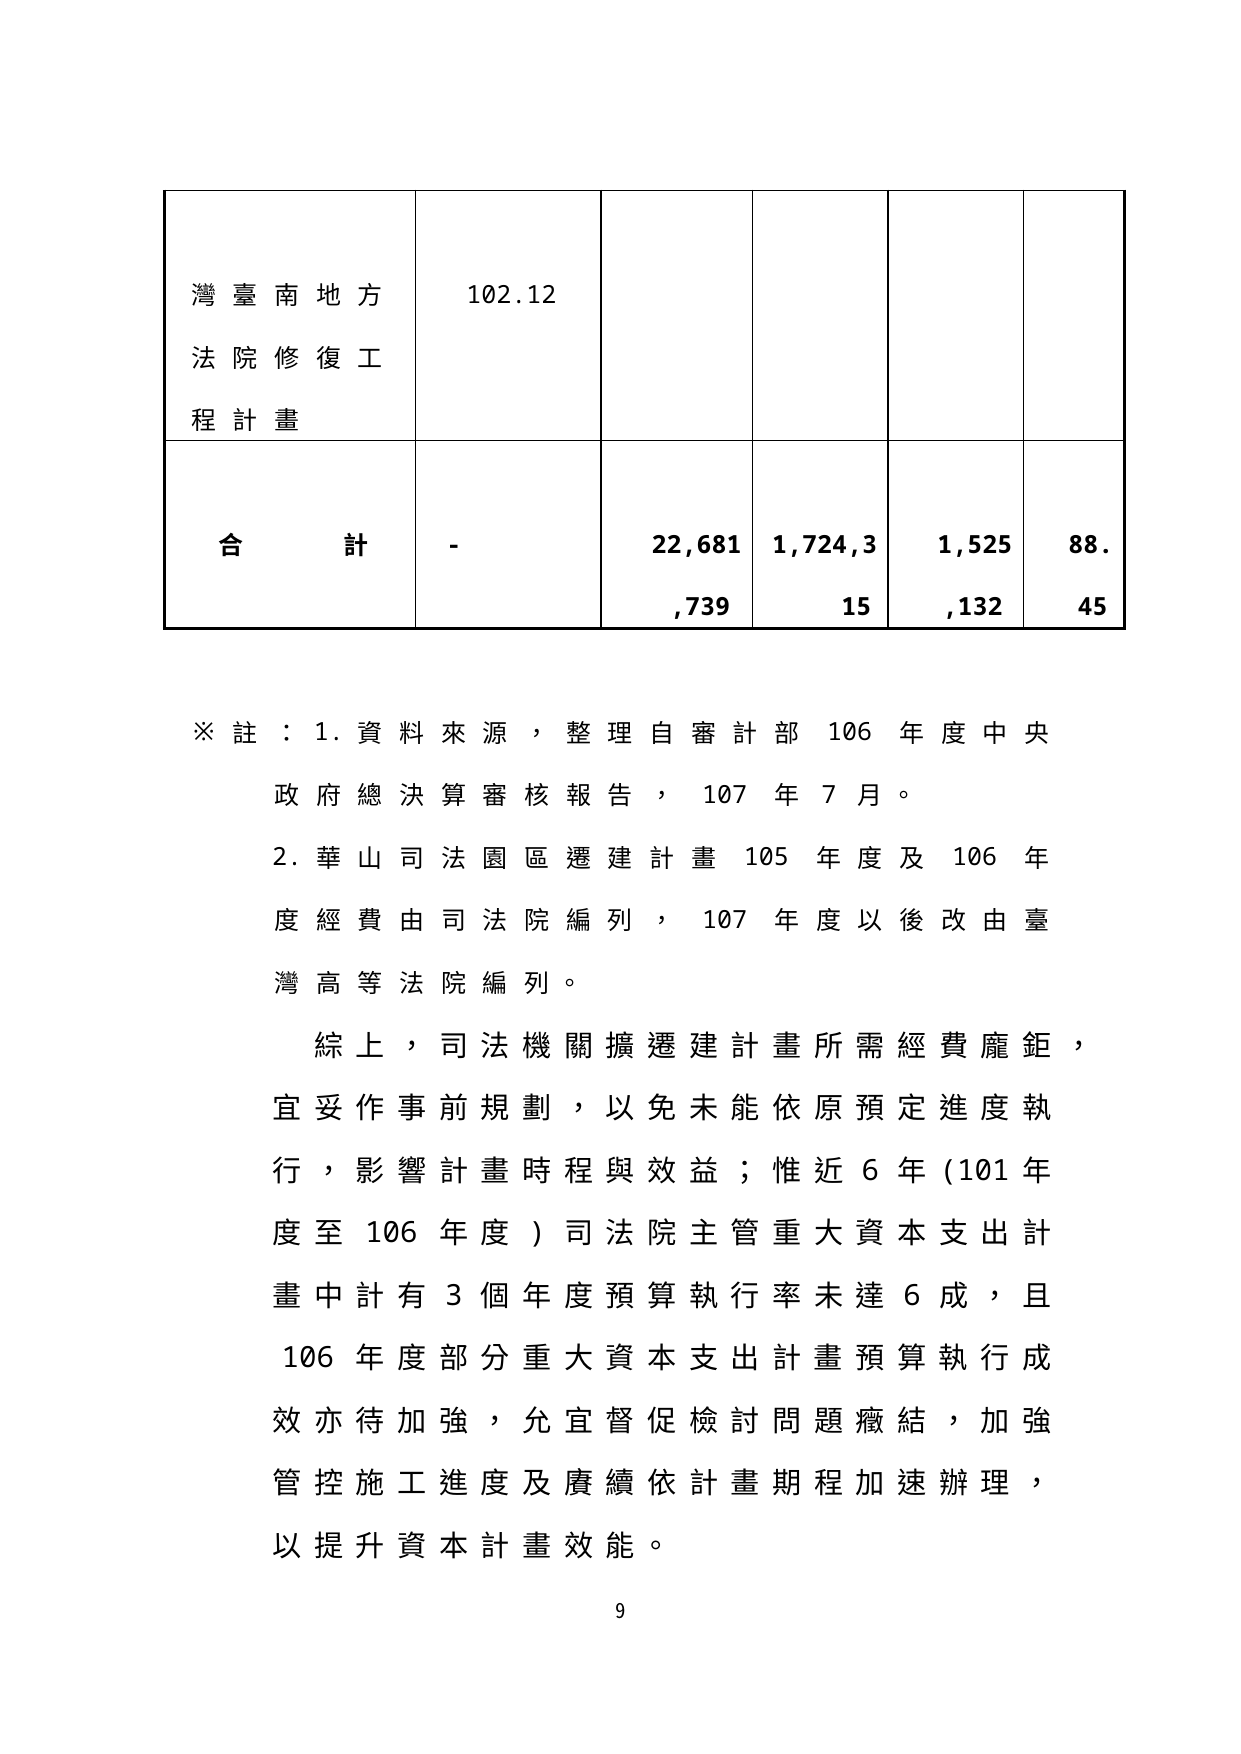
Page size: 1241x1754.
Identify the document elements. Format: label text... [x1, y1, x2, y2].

table_cell 22,681,739 [602, 441, 752, 627]
text 綜上，司法機關擴遷建計畫所需經費龐鉅，宜妥作事前規劃，以免未能依原預定進度執行，影響計畫時程與效益；惟近6年(101年度至106年度)司法院主管重大資本支出計畫中計有3個年度預算執行率未達6成，且106年度部分重大資本支出計畫預算執行成效亦待加強，允宜督促檢討問題癥結，加強管控施工進度及賡續依計畫期程加速辦理，以提升資本計畫效能。 [242, 1002, 1058, 1564]
table_cell 合 計 [166, 441, 415, 627]
table_cell 102.12 [416, 191, 600, 439]
table_cell 1,525,132 [889, 441, 1023, 627]
table_cell [889, 191, 1023, 439]
table_cell [753, 191, 887, 439]
table_cell 88.45 [1024, 441, 1123, 627]
text ※註：1.資料來源，整理自審計部106年度中央政府總決算審核報告，107年7月。 [153, 689, 1087, 814]
table_cell [1024, 191, 1123, 439]
table_cell 1,724,315 [753, 441, 887, 627]
text 2.華山司法園區遷建計畫105年度及106年度經費由司法院編列，107年度以後改由臺灣高等法院編列。 [227, 814, 1087, 1002]
table_cell 灣臺南地方法院修復工程計畫 [166, 191, 415, 439]
table_cell [602, 191, 752, 439]
table_cell - [416, 441, 600, 627]
